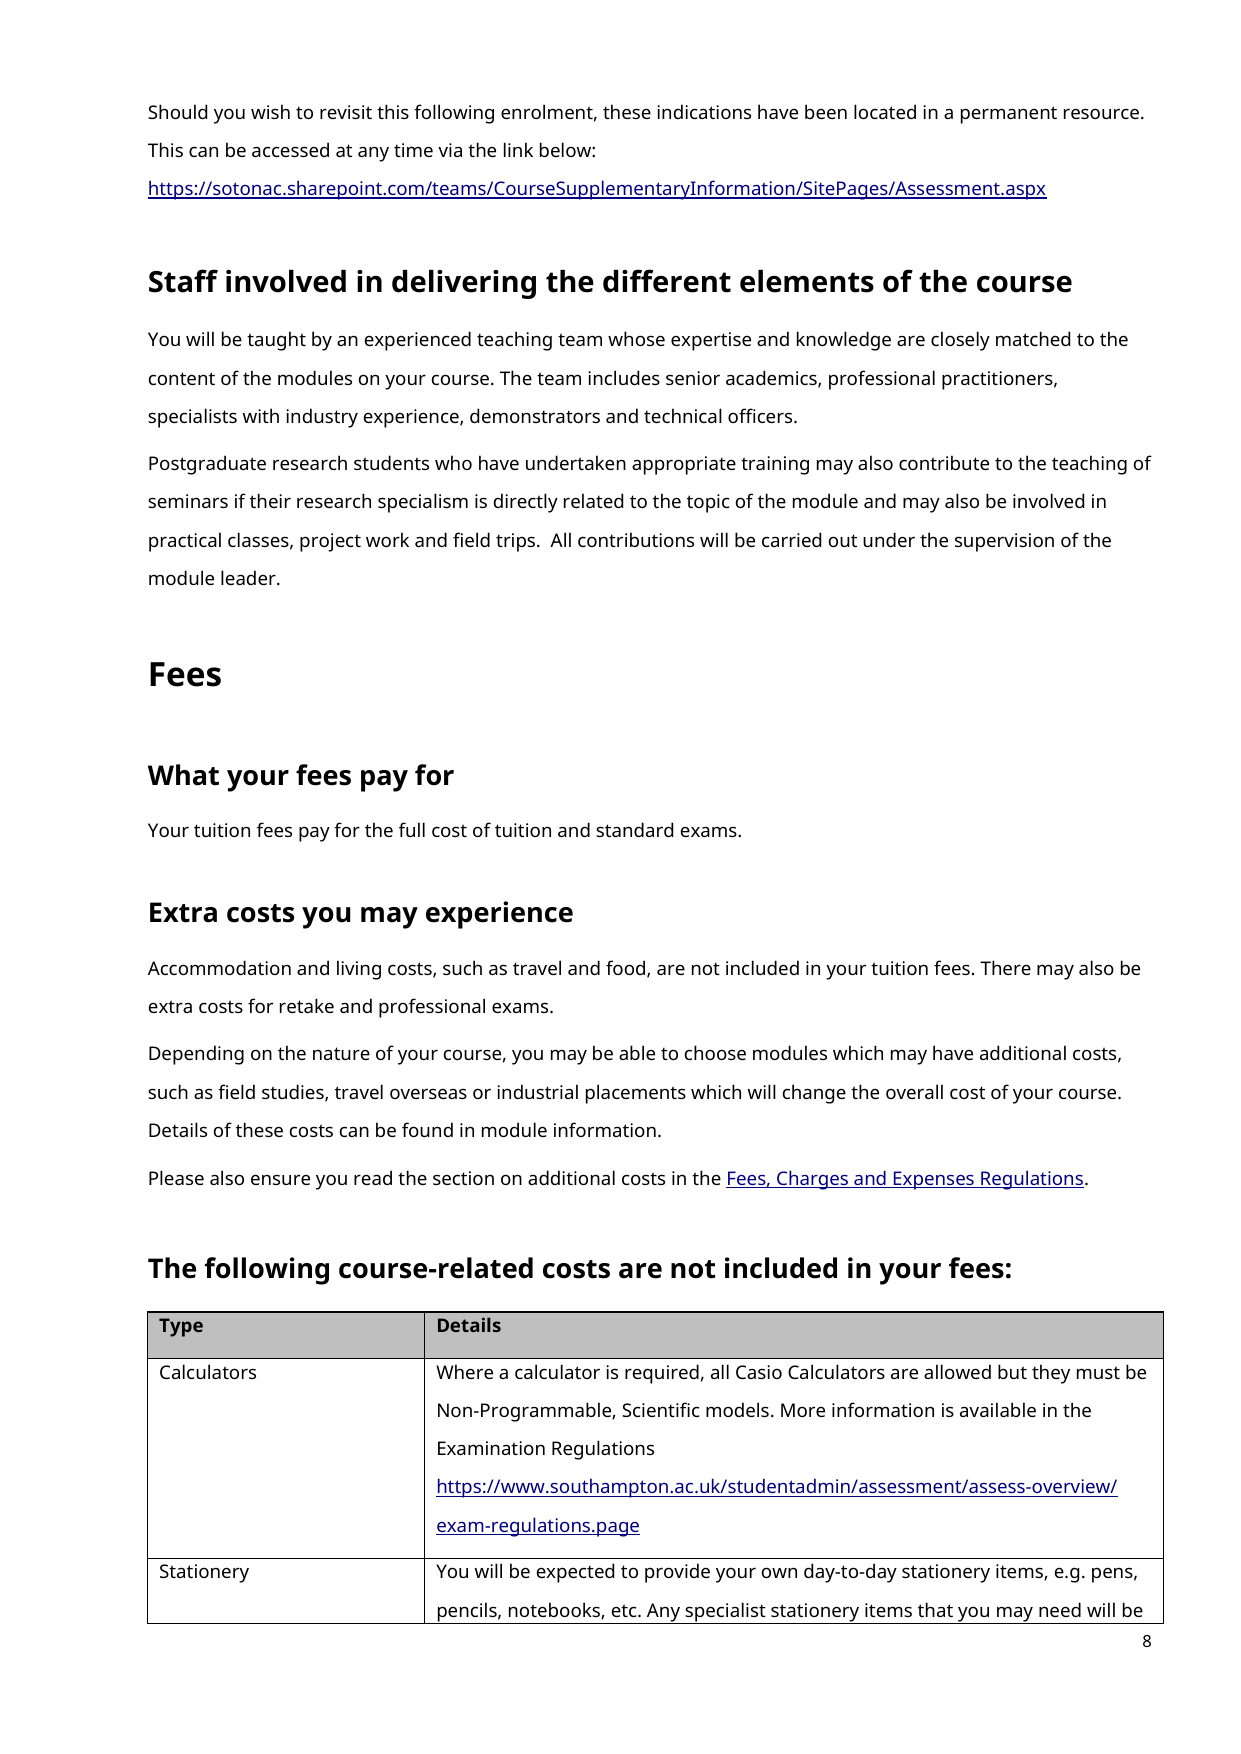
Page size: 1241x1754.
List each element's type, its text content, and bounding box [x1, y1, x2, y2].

table_header Details [425, 1313, 1163, 1358]
table_cell Where a calculator is required, all Casio Calculators are allowed but they must be Non-Programmable, Scientific models. More information is available in the Examination Regulations https://www.southampton.ac.uk/studentadmin/assessment/assess-overview/exam-regulations.page [425, 1359, 1163, 1558]
text Postgraduate research students who have undertaken appropriate training may also contribute to the teaching of seminars if their research specialism is directly related to the topic of the module and may also be involved in practical classes, project work and field trips. All contributions will be carried out under the supervision of the module leader. [148, 451, 1152, 591]
text Accommodation and living costs, such as travel and food, are not included in your tuition fees. There may also be extra costs for retake and professional exams. [148, 955, 1152, 1019]
subtitle Fees [148, 650, 1152, 696]
table_cell Calculators [148, 1359, 424, 1558]
table_header Type [148, 1313, 424, 1358]
table_cell You will be expected to provide your own day-to-day stationery items, e.g. pens, pencils, notebooks, etc. Any specialist stationery items that you may need will be [425, 1559, 1163, 1622]
table_cell Stationery [148, 1559, 424, 1622]
text Should you wish to revisit this following enrolment, these indications have been located in a permanent resource. This can be accessed at any time via the link below: https://sotonac.sharepoint.com/teams/CourseSupplementaryInformation/SitePages/Assessment.aspx [148, 99, 1152, 201]
subtitle The following course-related costs are not included in your fees: [148, 1250, 1152, 1287]
subtitle What your fees pay for [148, 756, 1152, 793]
text Please also ensure you read the section on additional costs in the Fees, Charges and Expenses Regulations. [148, 1165, 1152, 1190]
text You will be taught by an experienced teaching team whose expertise and knowledge are closely matched to the content of the modules on your course. The team includes senior academics, professional practitioners, specialists with industry experience, demonstrators and technical officers. [148, 327, 1152, 428]
text Your tuition fees pay for the full cost of tuition and standard exams. [148, 818, 1152, 843]
subtitle Extra costs you may experience [148, 893, 1152, 930]
text Depending on the nature of your course, you may be able to choose modules which may have additional costs, such as field studies, travel overseas or industrial placements which will change the overall cost of your course. Details of these costs can be found in module information. [148, 1041, 1152, 1143]
subtitle Staff involved in delivering the different elements of the course [148, 261, 1152, 301]
